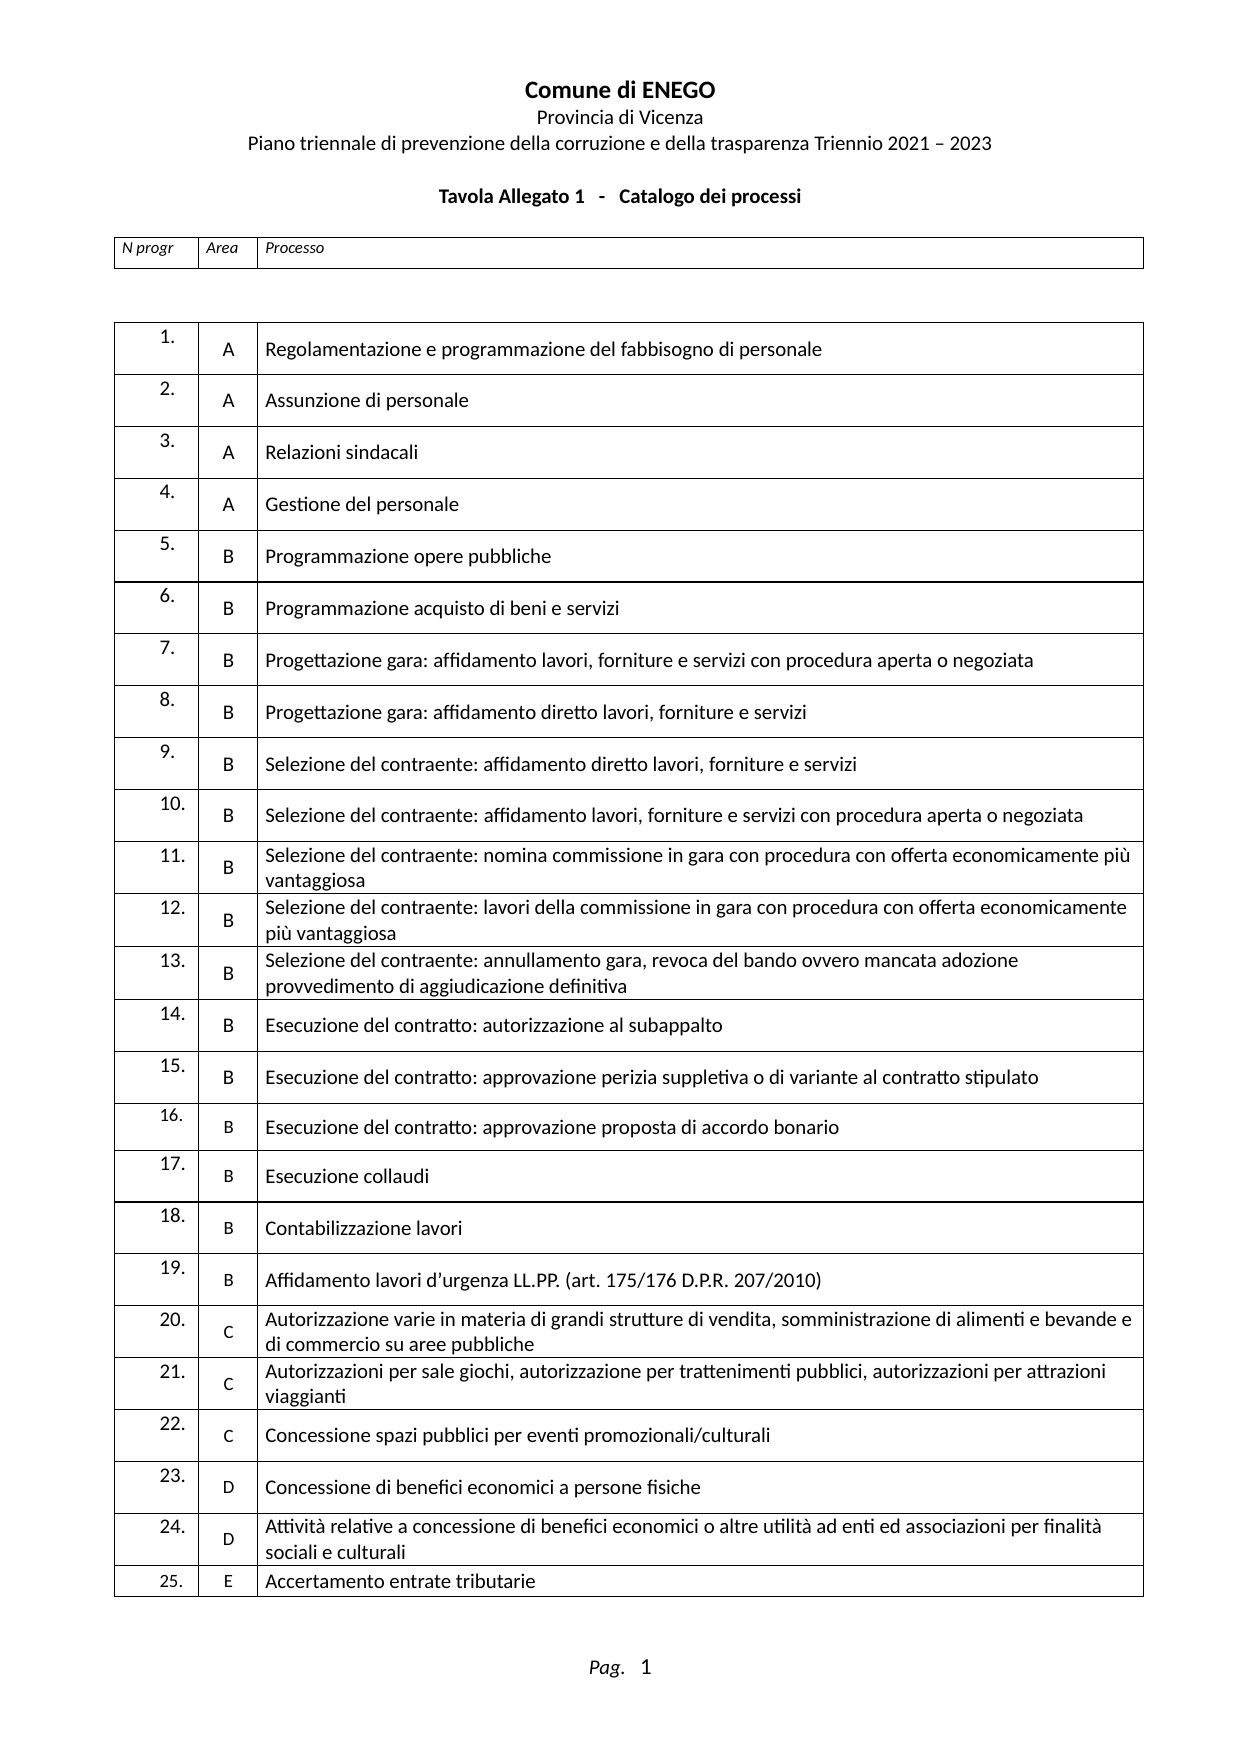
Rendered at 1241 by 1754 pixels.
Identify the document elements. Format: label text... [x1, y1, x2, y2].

table_cell B [199, 1000, 257, 1051]
table_cell Programmazione acquisto di beni e servizi [258, 583, 1143, 633]
table_cell [115, 427, 198, 478]
table_cell Progettazione gara: affidamento lavori, forniture e servizi con procedura aperta o negoziata [258, 634, 1143, 685]
table_cell [115, 583, 198, 633]
table_cell B [199, 1052, 257, 1103]
table_cell [115, 1358, 198, 1409]
table_cell D [199, 1514, 257, 1564]
table_cell [115, 894, 198, 946]
table_cell A [199, 427, 257, 478]
table_cell [115, 634, 198, 685]
table_cell Selezione del contraente: annullamento gara, revoca del bando ovvero mancata adozione provvedimento di aggiudicazione definitiva [258, 947, 1143, 999]
table_cell [115, 1410, 198, 1461]
table_header [115, 323, 198, 374]
table_cell [115, 1306, 198, 1357]
table_cell C [199, 1410, 257, 1461]
table_cell E [199, 1566, 257, 1596]
table_cell Selezione del contraente: lavori della commissione in gara con procedura con offerta economicamente più vantaggiosa [258, 894, 1143, 946]
table_cell [115, 686, 198, 737]
table_cell Relazioni sindacali [258, 427, 1143, 478]
table_cell B [199, 634, 257, 685]
table_cell Concessione spazi pubblici per eventi promozionali/culturali [258, 1410, 1143, 1461]
table_cell B [199, 842, 257, 893]
table_cell B [199, 583, 257, 633]
table_cell Concessione di benefici economici a persone fisiche [258, 1462, 1143, 1513]
table_header Processo [258, 238, 1143, 268]
table_cell Esecuzione collaudi [258, 1151, 1143, 1201]
table_cell [115, 1104, 198, 1149]
table_cell [115, 1254, 198, 1305]
table_cell C [199, 1358, 257, 1409]
table_cell Selezione del contraente: nomina commissione in gara con procedura con offerta economicamente più vantaggiosa [258, 842, 1143, 893]
table_cell [115, 1151, 198, 1201]
table_cell B [199, 894, 257, 946]
table_cell [115, 1203, 198, 1253]
table_cell D [199, 1462, 257, 1513]
table_cell [115, 1052, 198, 1103]
table_header A [199, 323, 257, 374]
table_cell Progettazione gara: affidamento diretto lavori, forniture e servizi [258, 686, 1143, 737]
table_cell Esecuzione del contratto: autorizzazione al subappalto [258, 1000, 1143, 1051]
table_cell Autorizzazione varie in materia di grandi strutture di vendita, somministrazione di alimenti e bevande e di commercio su aree pubbliche [258, 1306, 1143, 1357]
table_cell Programmazione opere pubbliche [258, 531, 1143, 581]
table_cell [115, 1000, 198, 1051]
table_header Area [199, 238, 257, 268]
table_cell Selezione del contraente: affidamento diretto lavori, forniture e servizi [258, 738, 1143, 789]
table_cell B [199, 1254, 257, 1305]
table_cell [115, 1566, 198, 1596]
table_cell Affidamento lavori d’urgenza LL.PP. (art. 175/176 D.P.R. 207/2010) [258, 1254, 1143, 1305]
table_cell A [199, 479, 257, 529]
table_cell Esecuzione del contratto: approvazione perizia suppletiva o di variante al contratto stipulato [258, 1052, 1143, 1103]
table_cell [115, 479, 198, 529]
table_cell B [199, 1203, 257, 1253]
table_cell Contabilizzazione lavori [258, 1203, 1143, 1253]
table_cell B [199, 790, 257, 841]
table_cell [115, 790, 198, 841]
table_cell B [199, 947, 257, 999]
table_cell Assunzione di personale [258, 375, 1143, 426]
table_cell C [199, 1306, 257, 1357]
table_cell [115, 842, 198, 893]
table_header N progr [115, 238, 198, 268]
table_cell B [199, 686, 257, 737]
table_cell B [199, 531, 257, 581]
table_cell A [199, 375, 257, 426]
table_cell Autorizzazioni per sale giochi, autorizzazione per trattenimenti pubblici, autorizzazioni per attrazioni viaggianti [258, 1358, 1143, 1409]
table_cell Esecuzione del contratto: approvazione proposta di accordo bonario [258, 1104, 1143, 1149]
table_cell [115, 531, 198, 581]
table_cell [115, 1462, 198, 1513]
table_cell Attività relative a concessione di benefici economici o altre utilità ad enti ed associazioni per finalità sociali e culturali [258, 1514, 1143, 1564]
table_cell [115, 375, 198, 426]
table_cell B [199, 738, 257, 789]
table_cell [115, 738, 198, 789]
table_cell Gestione del personale [258, 479, 1143, 529]
table_cell B [199, 1104, 257, 1149]
table_cell Accertamento entrate tributarie [258, 1566, 1143, 1596]
table_cell B [199, 1151, 257, 1201]
table_cell [115, 1514, 198, 1564]
table_header Regolamentazione e programmazione del fabbisogno di personale [258, 323, 1143, 374]
table_cell [115, 947, 198, 999]
table_cell Selezione del contraente: affidamento lavori, forniture e servizi con procedura aperta o negoziata [258, 790, 1143, 841]
